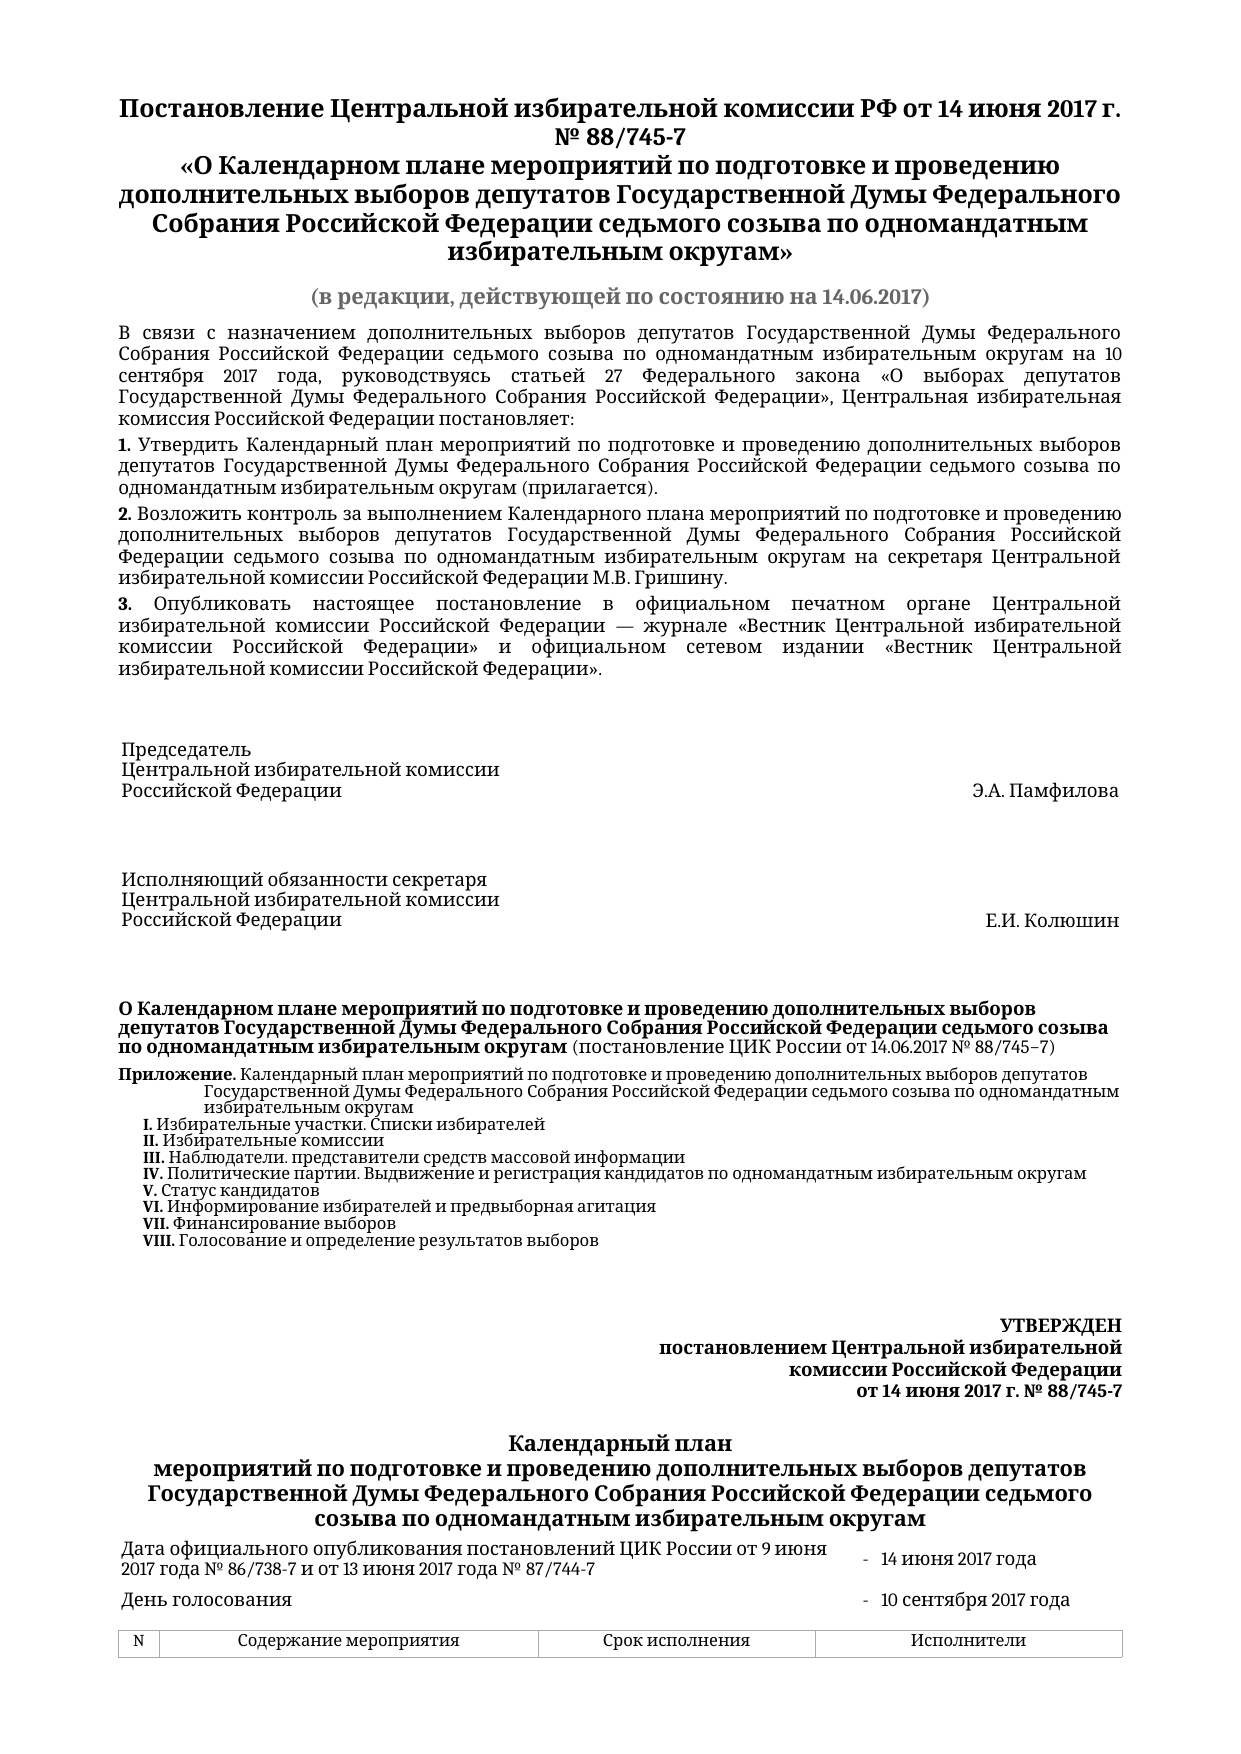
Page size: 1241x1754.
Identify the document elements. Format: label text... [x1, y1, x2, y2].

text VI. Информирование избирателей и предвыборная агитация [199, 1200, 1122, 1216]
table_header Председатель Центральной избирательной комиссии Российской Федерации [118, 738, 781, 809]
text О Календарном плане мероприятий по подготовке и проведению дополнительных выборов депутатов Государственной Думы Федерального Собрания Российской Федерации седьмого созыва по одномандатным избирательным округам (постановление ЦИК России от 14.06.2017 № 88/745−7) [118, 1001, 1122, 1057]
table_header Дата официального опубликования постановлений ЦИК России от 9 июня 2017 года № 86/738-7 и от 13 июня 2017 года № 87/744-7 [118, 1536, 859, 1587]
text 3. Опубликовать настоящее постановление в официальном печатном органе Центральной избирательной комиссии Российской Федерации — журнале «Вестник Центральной избирательной комиссии Российской Федерации» и официальном сетевом издании «Вестник Центральной избирательной комиссии Российской Федерации». [118, 593, 1122, 680]
text УТВЕРЖДЕН постановлением Центральной избирательной комиссии Российской Федерации от 14 июня 2017 г. № 88/745-7 [118, 1316, 1122, 1402]
text 1. Утвердить Календарный план мероприятий по подготовке и проведению дополнительных выборов депутатов Государственной Думы Федерального Собрания Российской Федерации седьмого созыва по одномандатным избирательным округам (прилагается). [118, 434, 1122, 499]
table_cell 10 сентября 2017 года [878, 1587, 1122, 1618]
text Приложение. Календарный план мероприятий по подготовке и проведению дополнительных выборов депутатов Государственной Думы Федерального Собрания Российской Федерации седьмого созыва по одномандатным избирательным округам [118, 1067, 1122, 1117]
subtitle Календарный план мероприятий по подготовке и проведению дополнительных выборов депутатов Государственной Думы Федерального Собрания Российской Федерации седьмого созыва по одномандатным избирательным округам [118, 1431, 1122, 1532]
table_header - [859, 1536, 878, 1587]
subtitle Постановление Центральной избирательной комиссии РФ от 14 июня 2017 г. № 88/745-7 «О Календарном плане мероприятий по подготовке и проведению дополнительных выборов депутатов Государственной Думы Федерального Собрания Российской Федерации седьмого созыва по одномандатным избирательным округам» [118, 94, 1122, 267]
table_header Е.И. Колюшин [781, 867, 1122, 938]
table_cell День голосования [118, 1587, 859, 1618]
text IV. Политические партии. Выдвижение и регистрация кандидатов по одномандатным избирательным округам [143, 1167, 1122, 1183]
text 2. Возложить контроль за выполнением Календарного плана мероприятий по подготовке и проведению дополнительных выборов депутатов Государственной Думы Федерального Собрания Российской Федерации седьмого созыва по одномандатным избирательным округам на секретаря Центральной избирательной комиссии Российской Федерации М.В. Гришину. [118, 503, 1122, 589]
table_cell - [859, 1587, 878, 1618]
table_header Срок исполнения [539, 1631, 815, 1657]
table_header 14 июня 2017 года [878, 1536, 1122, 1587]
table_header Содержание мероприятия [160, 1631, 538, 1657]
text VIII. Голосование и определение результатов выборов [143, 1233, 1122, 1249]
table_header N [119, 1631, 159, 1657]
table_header Исполнители [816, 1631, 1122, 1657]
table_header Э.А. Памфилова [781, 738, 1122, 809]
text В связи с назначением дополнительных выборов депутатов Государственной Думы Федерального Собрания Российской Федерации седьмого созыва по одномандатным избирательным округам на 10 сентября 2017 года, руководствуясь статьей 27 Федерального закона «О выборах депутатов Государственной Думы Федерального Собрания Российской Федерации», Центральная избирательная комиссия Российской Федерации постановляет: [118, 322, 1122, 430]
text I. Избирательные участки. Списки избирателей [143, 1117, 1122, 1133]
text VII. Финансирование выборов [143, 1216, 1122, 1233]
subtitle (в редакции, действующей по состоянию на 14.06.2017) [118, 285, 1122, 310]
text III. Наблюдатели. представители средств массовой информации [603, 1150, 1122, 1167]
table_header Исполняющий обязанности секретаря Центральной избирательной комиссии Российской Федерации [118, 867, 781, 938]
text II. Избирательные комиссии [143, 1133, 1122, 1150]
text V. Статус кандидатов [143, 1183, 1122, 1200]
text III. Наблюдатели. представители средств массовой информации [143, 1150, 601, 1167]
